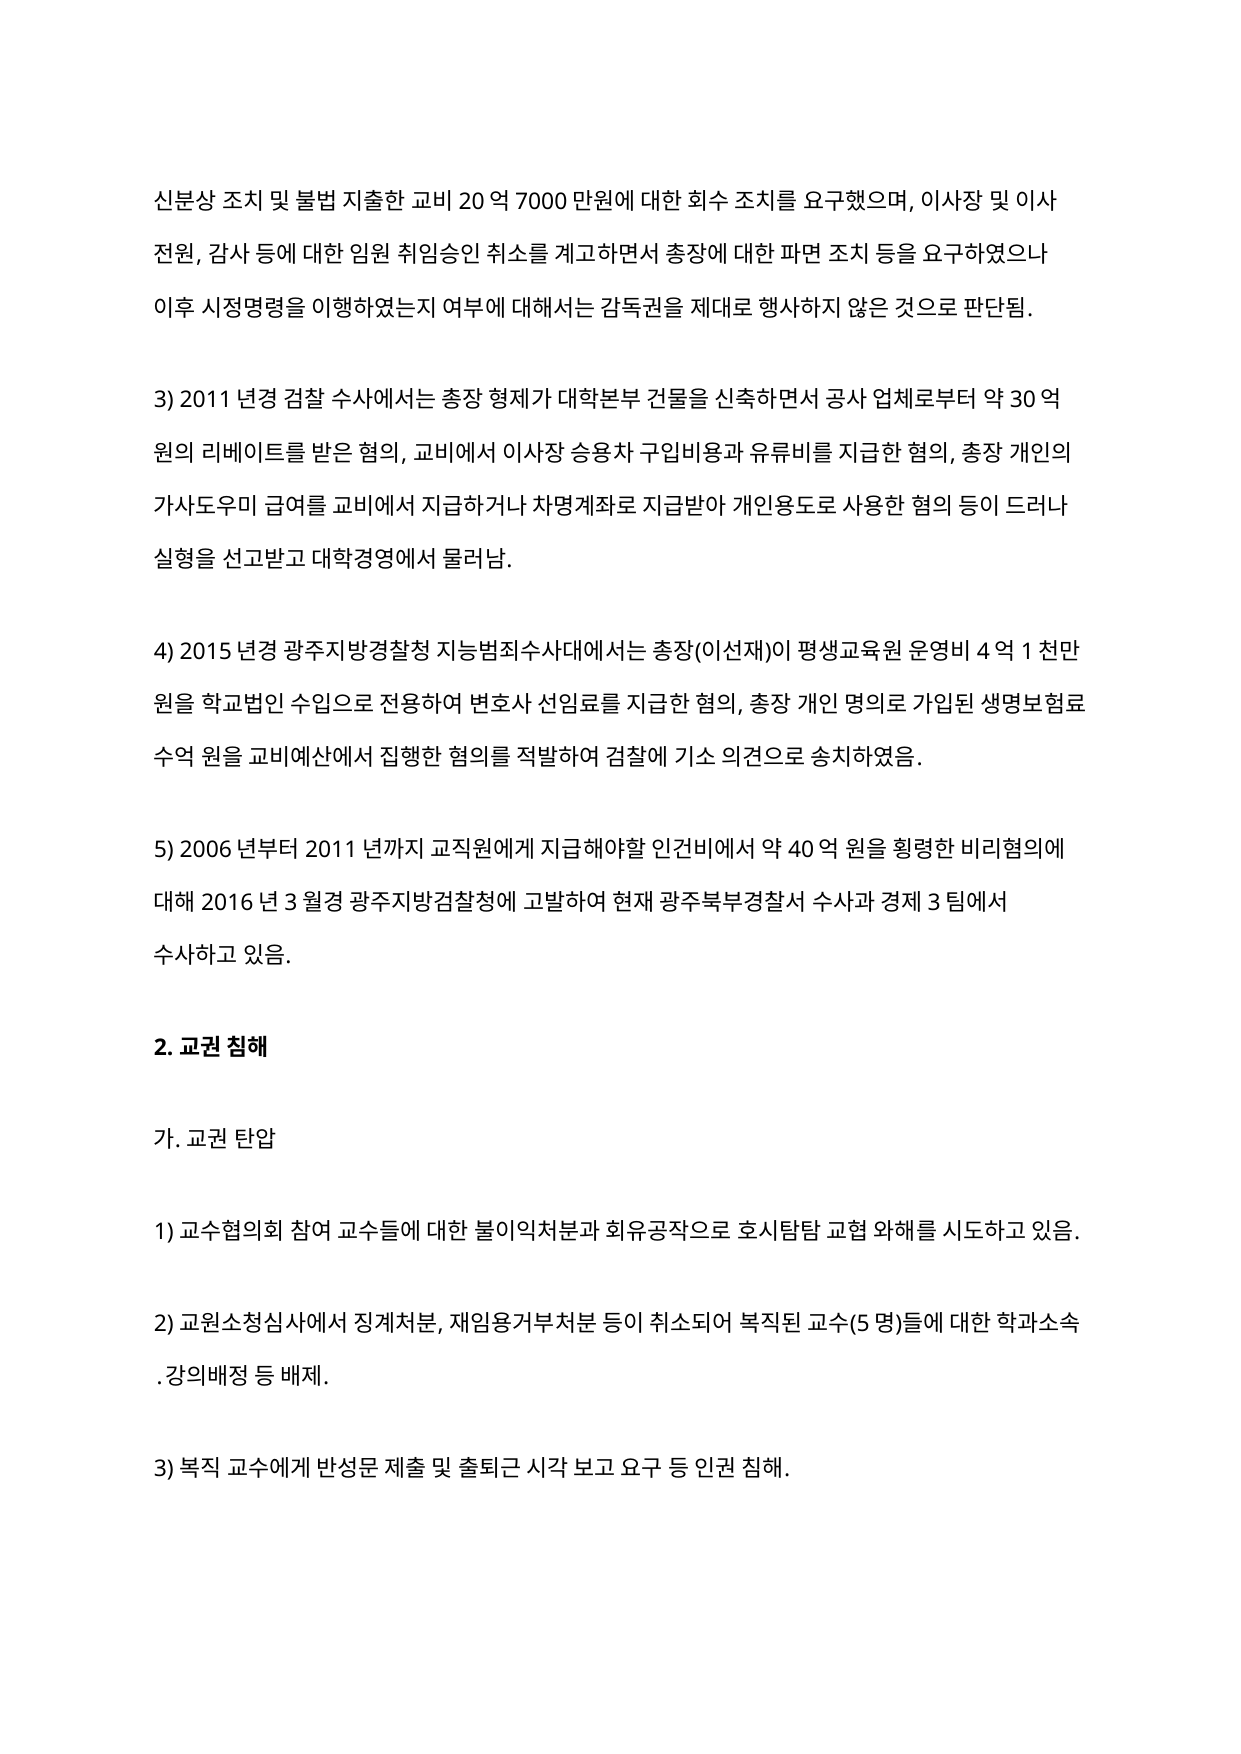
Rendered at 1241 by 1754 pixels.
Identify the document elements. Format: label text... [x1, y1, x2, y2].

text 4) 2015년경 광주지방경찰청 지능범죄수사대에서는 총장(이선재)이 평생교육원 운영비 4억 1천만 원을 학교법인 수입으로 전용하여 변호사 선임료를 지급한 혐의, 총장 개인 명의로 가입된 생명보험료 수억 원을 교비예산에서 집행한 혐의를 적발하여 검찰에 기소 의견으로 송치하였음. [153, 633, 1087, 772]
text 신분상 조치 및 불법 지출한 교비 20억7000만원에 대한 회수 조치를 요구했으며, 이사장 및 이사 전원, 감사 등에 대한 임원 취임승인 취소를 계고하면서 총장에 대한 파면 조치 등을 요구하였으나 이후 시정명령을 이행하였는지 여부에 대해서는 감독권을 제대로 행사하지 않은 것으로 판단됨. [153, 183, 1087, 323]
text 5) 2006년부터 2011년까지 교직원에게 지급해야할 인건비에서 약 40억 원을 횡령한 비리혐의에 대해 2016년 3월경 광주지방검찰청에 고발하여 현재 광주북부경찰서 수사과 경제3팀에서 수사하고 있음. [153, 831, 1087, 971]
text 1) 교수협의회 참여 교수들에 대한 불이익처분과 회유공작으로 호시탐탐 교협 와해를 시도하고 있음. [153, 1213, 1087, 1246]
text 2. 교권 침해 [153, 1029, 1087, 1062]
text 2) 교원소청심사에서 징계처분, 재임용거부처분 등이 취소되어 복직된 교수(5명)들에 대한 학과소속․강의배정 등 배제. [153, 1304, 1087, 1391]
text 3) 2011년경 검찰 수사에서는 총장 형제가 대학본부 건물을 신축하면서 공사 업체로부터 약 30억 원의 리베이트를 받은 혐의, 교비에서 이사장 승용차 구입비용과 유류비를 지급한 혐의, 총장 개인의 가사도우미 급여를 교비에서 지급하거나 차명계좌로 지급받아 개인용도로 사용한 혐의 등이 드러나 실형을 선고받고 대학경영에서 물러남. [153, 381, 1087, 574]
text 3) 복직 교수에게 반성문 제출 및 출퇴근 시각 보고 요구 등 인권 침해. [153, 1449, 1087, 1483]
text 가. 교권 탄압 [153, 1121, 1087, 1154]
